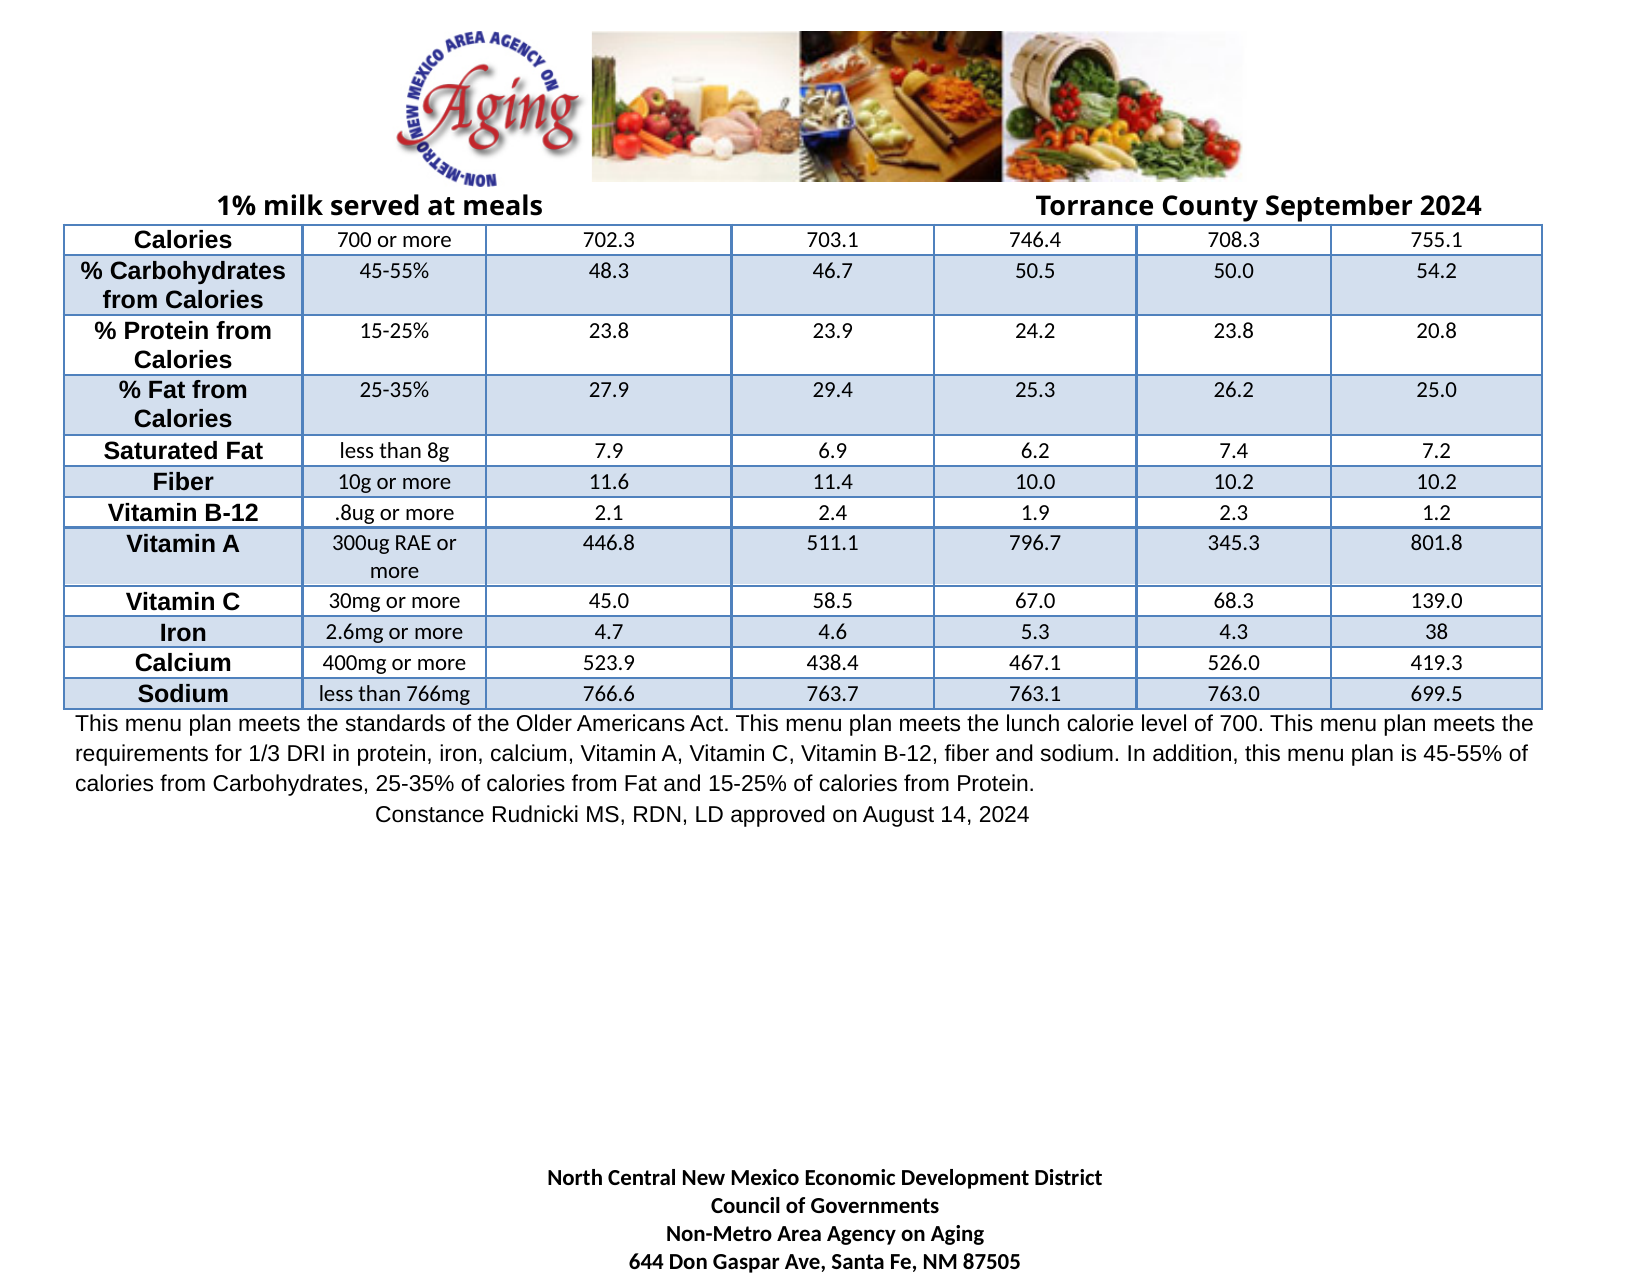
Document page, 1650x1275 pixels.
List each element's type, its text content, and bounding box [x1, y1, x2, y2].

table_cell 67.0 [935, 587, 1135, 615]
text Constance Rudnicki MS, RDN, LD approved on August 14, 2024 [75, 801, 1575, 827]
table_cell 4.3 [1138, 617, 1330, 646]
table_cell 700 or more [304, 226, 485, 254]
table_cell 54.2 [1332, 256, 1541, 314]
table_cell 702.3 [487, 226, 730, 254]
table_cell 7.9 [487, 436, 730, 465]
table_cell Vitamin A [65, 529, 301, 584]
table_cell 10g or more [304, 467, 485, 496]
table_cell 2.3 [1138, 498, 1330, 526]
table_cell 10.2 [1332, 467, 1541, 496]
table_cell 20.8 [1332, 316, 1541, 373]
table_cell % Fat from Calories [65, 376, 301, 434]
table_cell 511.1 [733, 529, 933, 584]
table_cell 38 [1332, 617, 1541, 646]
table_cell 48.3 [487, 256, 730, 314]
table_cell 50.5 [935, 256, 1135, 314]
table_cell Vitamin B-12 [65, 498, 301, 526]
table_cell .8ug or more [304, 498, 485, 526]
table_cell 46.7 [733, 256, 933, 314]
table_cell 1.2 [1332, 498, 1541, 526]
table_cell 45-55% [304, 256, 485, 314]
table_cell 2.1 [487, 498, 730, 526]
table_cell 10.0 [935, 467, 1135, 496]
table_cell 523.9 [487, 648, 730, 677]
table_cell 139.0 [1332, 587, 1541, 615]
table_cell 300ug RAE or more [304, 529, 485, 584]
table_cell 25-35% [304, 376, 485, 434]
table_cell 763.0 [1138, 679, 1330, 708]
table_cell 467.1 [935, 648, 1135, 677]
text This menu plan meets the standards of the Older Americans Act. This menu plan meets the lunch calorie level of 700. This menu plan meets the requirements for 1/3 DRI in protein, iron, calcium, Vitamin A, Vitamin C, Vitamin B-12, fiber and sodium. In addition, this menu plan is 45-55% of calories from Carbohydrates, 25-35% of calories from Fat and 15-25% of calories from Protein. [75, 710, 1575, 797]
table_cell Sodium [65, 679, 301, 708]
table_cell Calories [65, 226, 301, 254]
table_cell 708.3 [1138, 226, 1330, 254]
table_cell 45.0 [487, 587, 730, 615]
table_cell 1.9 [935, 498, 1135, 526]
table_cell 446.8 [487, 529, 730, 584]
table_cell 7.4 [1138, 436, 1330, 465]
table_cell 766.6 [487, 679, 730, 708]
table_cell 345.3 [1138, 529, 1330, 584]
table_cell 400mg or more [304, 648, 485, 677]
table_cell 10.2 [1138, 467, 1330, 496]
table_cell 23.8 [487, 316, 730, 373]
table_cell 26.2 [1138, 376, 1330, 434]
table_cell % Carbohydrates from Calories [65, 256, 301, 314]
table_cell 23.8 [1138, 316, 1330, 373]
table_cell 699.5 [1332, 679, 1541, 708]
table_cell 27.9 [487, 376, 730, 434]
table_cell 30mg or more [304, 587, 485, 615]
table_cell 6.2 [935, 436, 1135, 465]
table_cell 15-25% [304, 316, 485, 373]
table_cell 11.4 [733, 467, 933, 496]
table_cell less than 8g [304, 436, 485, 465]
table_cell Vitamin C [65, 587, 301, 615]
table_cell 4.7 [487, 617, 730, 646]
table_cell 29.4 [733, 376, 933, 434]
table_cell Iron [65, 617, 301, 646]
table_cell Saturated Fat [65, 436, 301, 465]
table_cell 763.7 [733, 679, 933, 708]
table_cell % Protein from Calories [65, 316, 301, 373]
table_cell 25.3 [935, 376, 1135, 434]
table_cell 58.5 [733, 587, 933, 615]
table_cell 419.3 [1332, 648, 1541, 677]
table_cell 5.3 [935, 617, 1135, 646]
table_cell 50.0 [1138, 256, 1330, 314]
table_cell 2.6mg or more [304, 617, 485, 646]
table_cell 25.0 [1332, 376, 1541, 434]
table_cell 24.2 [935, 316, 1135, 373]
table_cell 746.4 [935, 226, 1135, 254]
table_cell 6.9 [733, 436, 933, 465]
table_cell Fiber [65, 467, 301, 496]
table_cell 2.4 [733, 498, 933, 526]
table_cell 796.7 [935, 529, 1135, 584]
table_cell 7.2 [1332, 436, 1541, 465]
table_cell 23.9 [733, 316, 933, 373]
table_cell 526.0 [1138, 648, 1330, 677]
table_cell 755.1 [1332, 226, 1541, 254]
table_cell 4.6 [733, 617, 933, 646]
table_cell 68.3 [1138, 587, 1330, 615]
table_cell less than 766mg [304, 679, 485, 708]
table_cell 763.1 [935, 679, 1135, 708]
table_cell 801.8 [1332, 529, 1541, 584]
table_cell 11.6 [487, 467, 730, 496]
table_cell 438.4 [733, 648, 933, 677]
table_cell Calcium [65, 648, 301, 677]
table_cell 703.1 [733, 226, 933, 254]
